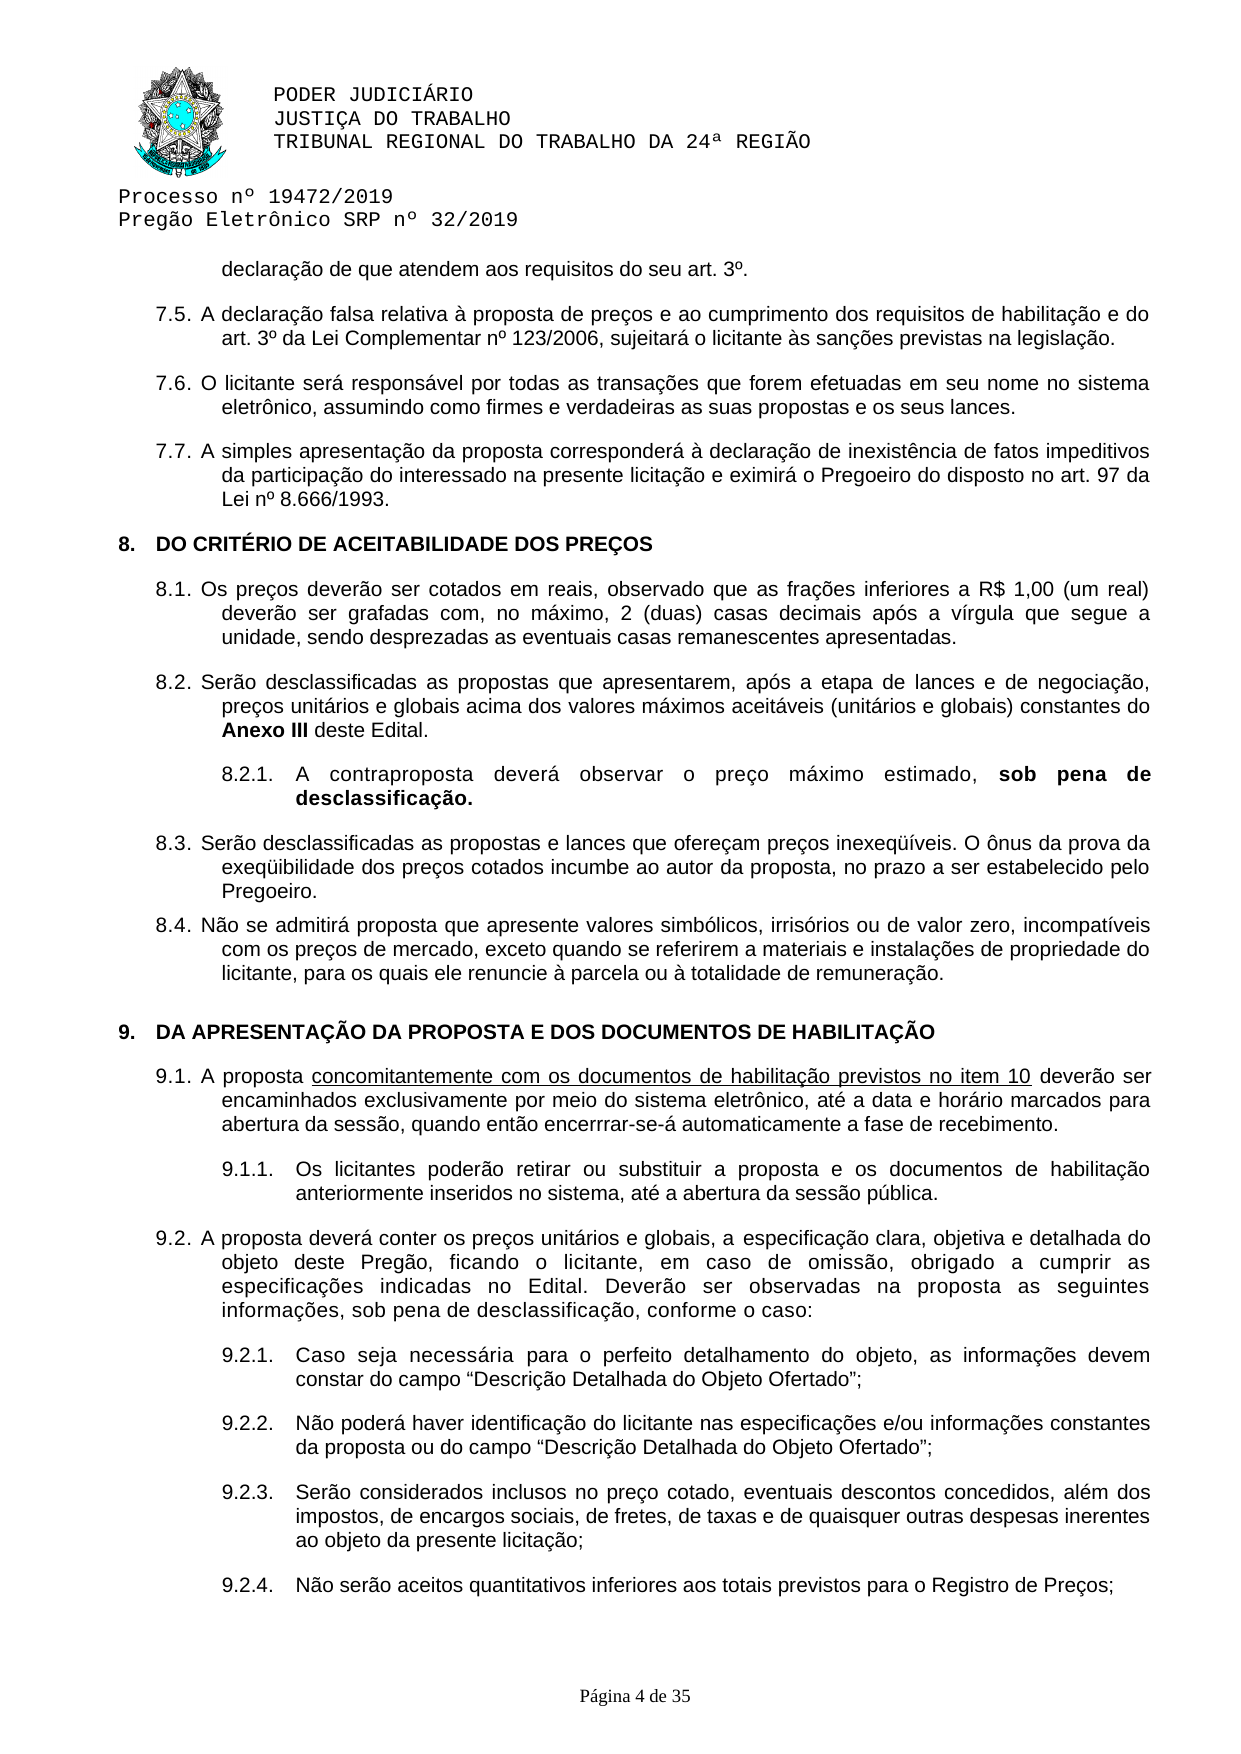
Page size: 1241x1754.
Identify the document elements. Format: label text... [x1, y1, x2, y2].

list Não poderá haver identificação do licitante nas especificações e/ou informações constantes da proposta ou do campo “Descrição Detalhada do Objeto Ofertado”; [222, 1411, 1152, 1459]
list Serão considerados inclusos no preço cotado, eventuais descontos concedidos, além dos impostos, de encargos sociais, de fretes, de taxas e de quaisquer outras despesas inerentes ao objeto da presente licitação; [222, 1480, 1152, 1552]
list Serão desclassificadas as propostas que apresentarem, após a etapa de lances e de negociação, preços unitários e globais acima dos valores máximos aceitáveis (unitários e globais) constantes do Anexo III deste Edital. [155, 669, 1152, 741]
list DA APRESENTAÇÃO DA PROPOSTA E DOS DOCUMENTOS DE HABILITAÇÃO [118, 1019, 1152, 1043]
list A simples apresentação da proposta corresponderá à declaração de inexistência de fatos impeditivos da participação do interessado na presente licitação e eximirá o Pregoeiro do disposto no art. 97 da Lei nº 8.666/1993. [155, 439, 1152, 511]
list DO CRITÉRIO DE ACEITABILIDADE DOS PREÇOS [118, 532, 1152, 556]
list A declaração falsa relativa à proposta de preços e ao cumprimento dos requisitos de habilitação e do art. 3º da Lei Complementar nº 123/2006, sujeitará o licitante às sanções previstas na legislação. [155, 302, 1152, 350]
list Os preços deverão ser cotados em reais, observado que as frações inferiores a R$ 1,00 (um real) deverão ser grafadas com, no máximo, 2 (duas) casas decimais após a vírgula que segue a unidade, sendo desprezadas as eventuais casas remanescentes apresentadas. [155, 577, 1152, 649]
list Caso seja necessária para o perfeito detalhamento do objeto, as informações devem constar do campo “Descrição Detalhada do Objeto Ofertado”; [222, 1342, 1152, 1390]
list Não se admitirá proposta que apresente valores simbólicos, irrisórios ou de valor zero, incompatíveis com os preços de mercado, exceto quando se referirem a materiais e instalações de propriedade do licitante, para os quais ele renuncie à parcela ou à totalidade de remuneração. [155, 913, 1152, 985]
list declaração de que atendem aos requisitos do seu art. 3º. [155, 257, 1152, 281]
list Serão desclassificadas as propostas e lances que ofereçam preços inexeqüíveis. O ônus da prova da exeqüibilidade dos preços cotados incumbe ao autor da proposta, no prazo a ser estabelecido pelo Pregoeiro. [155, 831, 1152, 903]
list Não serão aceitos quantitativos inferiores aos totais previstos para o Registro de Preços; [222, 1573, 1152, 1597]
list Os licitantes poderão retirar ou substituir a proposta e os documentos de habilitação anteriormente inseridos no sistema, até a abertura da sessão pública. [222, 1157, 1152, 1205]
picture [133, 66, 228, 178]
list O licitante será responsável por todas as transações que forem efetuadas em seu nome no sistema eletrônico, assumindo como firmes e verdadeiras as suas propostas e os seus lances. [155, 371, 1152, 418]
list A proposta concomitantemente com os documentos de habilitação previstos no item 10 deverão ser encaminhados exclusivamente por meio do sistema eletrônico, até a data e horário marcados para abertura da sessão, quando então encerrrar-se-á automaticamente a fase de recebimento. [155, 1064, 1152, 1136]
list A contraproposta deverá observar o preço máximo estimado, sob pena de desclassificação. [221, 762, 1152, 810]
list A proposta deverá conter os preços unitários e globais, a especificação clara, objetiva e detalhada do objeto deste Pregão, ficando o licitante, em caso de omissão, obrigado a cumprir as especificações indicadas no Edital. Deverão ser observadas na proposta as seguintes informações, sob pena de desclassificação, conforme o caso: [155, 1226, 1152, 1322]
